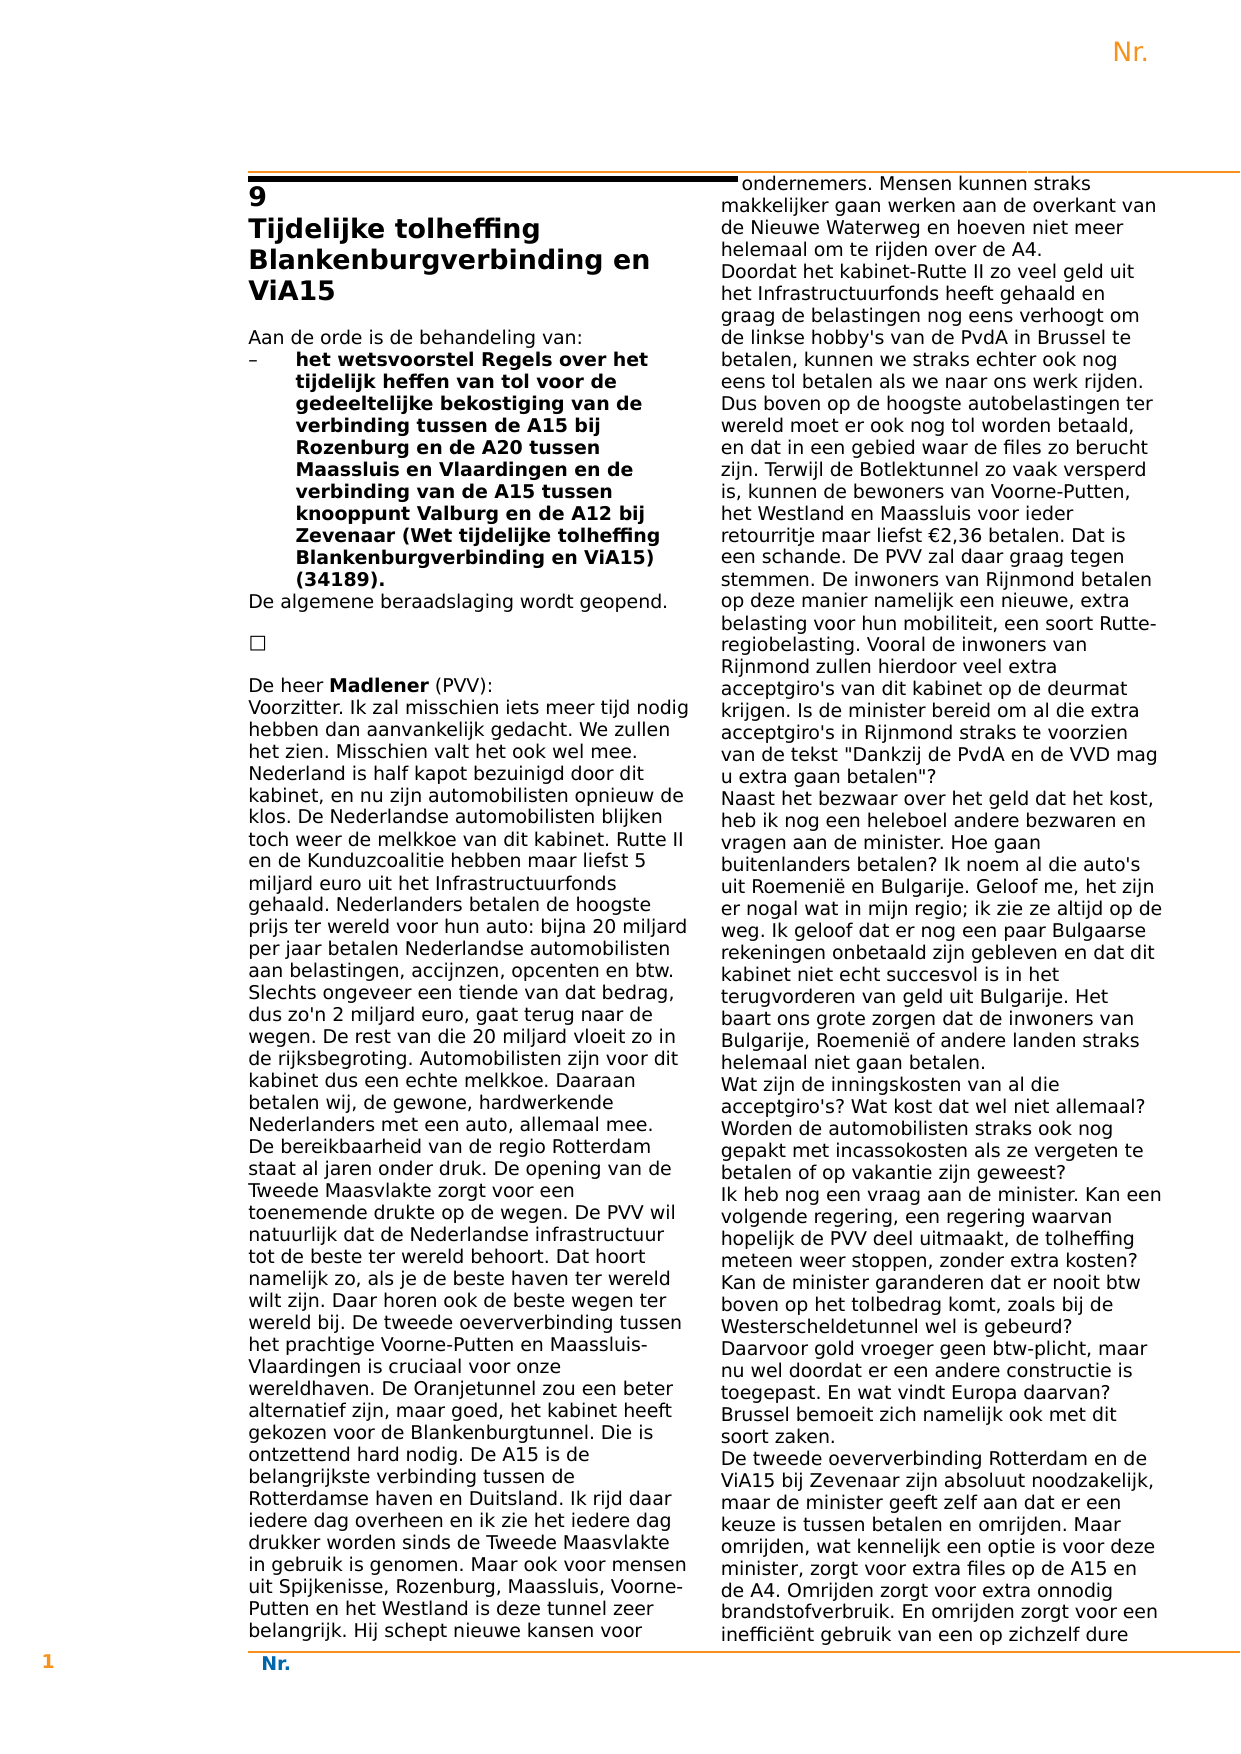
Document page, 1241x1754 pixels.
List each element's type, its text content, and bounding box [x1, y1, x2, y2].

text Naast het bezwaar over het geld dat het kost, heb ik nog een heleboel andere bezwaren en vragen aan de minister. Hoe gaan buitenlanders betalen? Ik noem al die auto's uit Roemenië en Bulgarije. Geloof me, het zijn er nogal wat in mijn regio; ik zie ze altijd op de weg. Ik geloof dat er nog een paar Bulgaarse rekeningen onbetaald zijn gebleven en dat dit kabinet niet echt succesvol is in het terugvorderen van geld uit Bulgarije. Het baart ons grote zorgen dat de inwoners van Bulgarije, Roemenië of andere landen straks helemaal niet gaan betalen. [721, 788, 1163, 1074]
title 9 Tijdelijke tolheffing Blankenburgverbinding en ViA15 [248, 182, 691, 307]
text Voorzitter. Ik zal misschien iets meer tijd nodig hebben dan aanvankelijk gedacht. We zullen het zien. Misschien valt het ook wel mee. [248, 697, 691, 762]
text De algemene beraadslaging wordt geopend. [248, 591, 691, 613]
text ⬜ [248, 633, 691, 654]
text Ik heb nog een vraag aan de minister. Kan een volgende regering, een regering waarvan hopelijk de PVV deel uitmaakt, de tolheffing meteen weer stoppen, zonder extra kosten? Kan de minister garanderen dat er nooit btw boven op het tolbedrag komt, zoals bij de Westerscheldetunnel wel is gebeurd? Daarvoor gold vroeger geen btw-plicht, maar nu wel doordat er een andere constructie is toegepast. En wat vindt Europa daarvan? Brussel bemoeit zich namelijk ook met dit soort zaken. [721, 1184, 1163, 1448]
text De heer Madlener (PVV): [248, 674, 691, 697]
text De tweede oeververbinding Rotterdam en de ViA15 bij Zevenaar zijn absoluut noodzakelijk, maar de minister geeft zelf aan dat er een keuze is tussen betalen en omrijden. Maar omrijden, wat kennelijk een optie is voor deze minister, zorgt voor extra files op de A15 en de A4. Omrijden zorgt voor extra onnodig brandstofverbruik. En omrijden zorgt voor een inefficiënt gebruik van een op zichzelf dure [721, 1448, 1163, 1645]
text ondernemers. Mensen kunnen straks makkelijker gaan werken aan de overkant van de Nieuwe Waterweg en hoeven niet meer helemaal om te rijden over de A4. [721, 173, 1163, 261]
text Aan de orde is de behandeling van: [248, 327, 691, 349]
text Nederland is half kapot bezuinigd door dit kabinet, en nu zijn automobilisten opnieuw de klos. De Nederlandse automobilisten blijken toch weer de melkkoe van dit kabinet. Rutte II en de Kunduzcoalitie hebben maar liefst 5 miljard euro uit het Infrastructuurfonds gehaald. Nederlanders betalen de hoogste prijs ter wereld voor hun auto: bijna 20 miljard per jaar betalen Nederlandse automobilisten aan belastingen, accijnzen, opcenten en btw. Slechts ongeveer een tiende van dat bedrag, dus zo'n 2 miljard euro, gaat terug naar de wegen. De rest van die 20 miljard vloeit zo in de rijksbegroting. Automobilisten zijn voor dit kabinet dus een echte melkkoe. Daaraan betalen wij, de gewone, hardwerkende Nederlanders met een auto, allemaal mee. [248, 762, 691, 1136]
list het wetsvoorstel Regels over het tijdelijk heffen van tol voor de gedeeltelijke bekostiging van de verbinding tussen de A15 bij Rozenburg en de A20 tussen Maassluis en Vlaardingen en de verbinding van de A15 tussen knooppunt Valburg en de A12 bij Zevenaar (Wet tijdelijke tolheffing Blankenburgverbinding en ViA15) (34189). [248, 349, 691, 591]
text De bereikbaarheid van de regio Rotterdam staat al jaren onder druk. De opening van de Tweede Maasvlakte zorgt voor een toenemende drukte op de wegen. De PVV wil natuurlijk dat de Nederlandse infrastructuur tot de beste ter wereld behoort. Dat hoort namelijk zo, als je de beste haven ter wereld wilt zijn. Daar horen ook de beste wegen ter wereld bij. De tweede oeververbinding tussen het prachtige Voorne-Putten en Maassluis-Vlaardingen is cruciaal voor onze wereldhaven. De Oranjetunnel zou een beter alternatief zijn, maar goed, het kabinet heeft gekozen voor de Blankenburgtunnel. Die is ontzettend hard nodig. De A15 is de belangrijkste verbinding tussen de Rotterdamse haven en Duitsland. Ik rijd daar iedere dag overheen en ik zie het iedere dag drukker worden sinds de Tweede Maasvlakte in gebruik is genomen. Maar ook voor mensen uit Spijkenisse, Rozenburg, Maassluis, Voorne-Putten en het Westland is deze tunnel zeer belangrijk. Hij schept nieuwe kansen voor [248, 1136, 691, 1642]
text Doordat het kabinet-Rutte II zo veel geld uit het Infrastructuurfonds heeft gehaald en graag de belastingen nog eens verhoogt om de linkse hobby's van de PvdA in Brussel te betalen, kunnen we straks echter ook nog eens tol betalen als we naar ons werk rijden. Dus boven op de hoogste autobelastingen ter wereld moet er ook nog tol worden betaald, en dat in een gebied waar de files zo berucht zijn. Terwijl de Botlektunnel zo vaak versperd is, kunnen de bewoners van Voorne-Putten, het Westland en Maassluis voor ieder retourritje maar liefst €2,36 betalen. Dat is een schande. De PVV zal daar graag tegen stemmen. De inwoners van Rijnmond betalen op deze manier namelijk een nieuwe, extra belasting voor hun mobiliteit, een soort Rutte-regiobelasting. Vooral de inwoners van Rijnmond zullen hierdoor veel extra acceptgiro's van dit kabinet op de deurmat krijgen. Is de minister bereid om al die extra acceptgiro's in Rijnmond straks te voorzien van de tekst "Dankzij de PvdA en de VVD mag u extra gaan betalen"? [721, 261, 1163, 788]
text Wat zijn de inningskosten van al die acceptgiro's? Wat kost dat wel niet allemaal? Worden de automobilisten straks ook nog gepakt met incassokosten als ze vergeten te betalen of op vakantie zijn geweest? [721, 1074, 1163, 1184]
